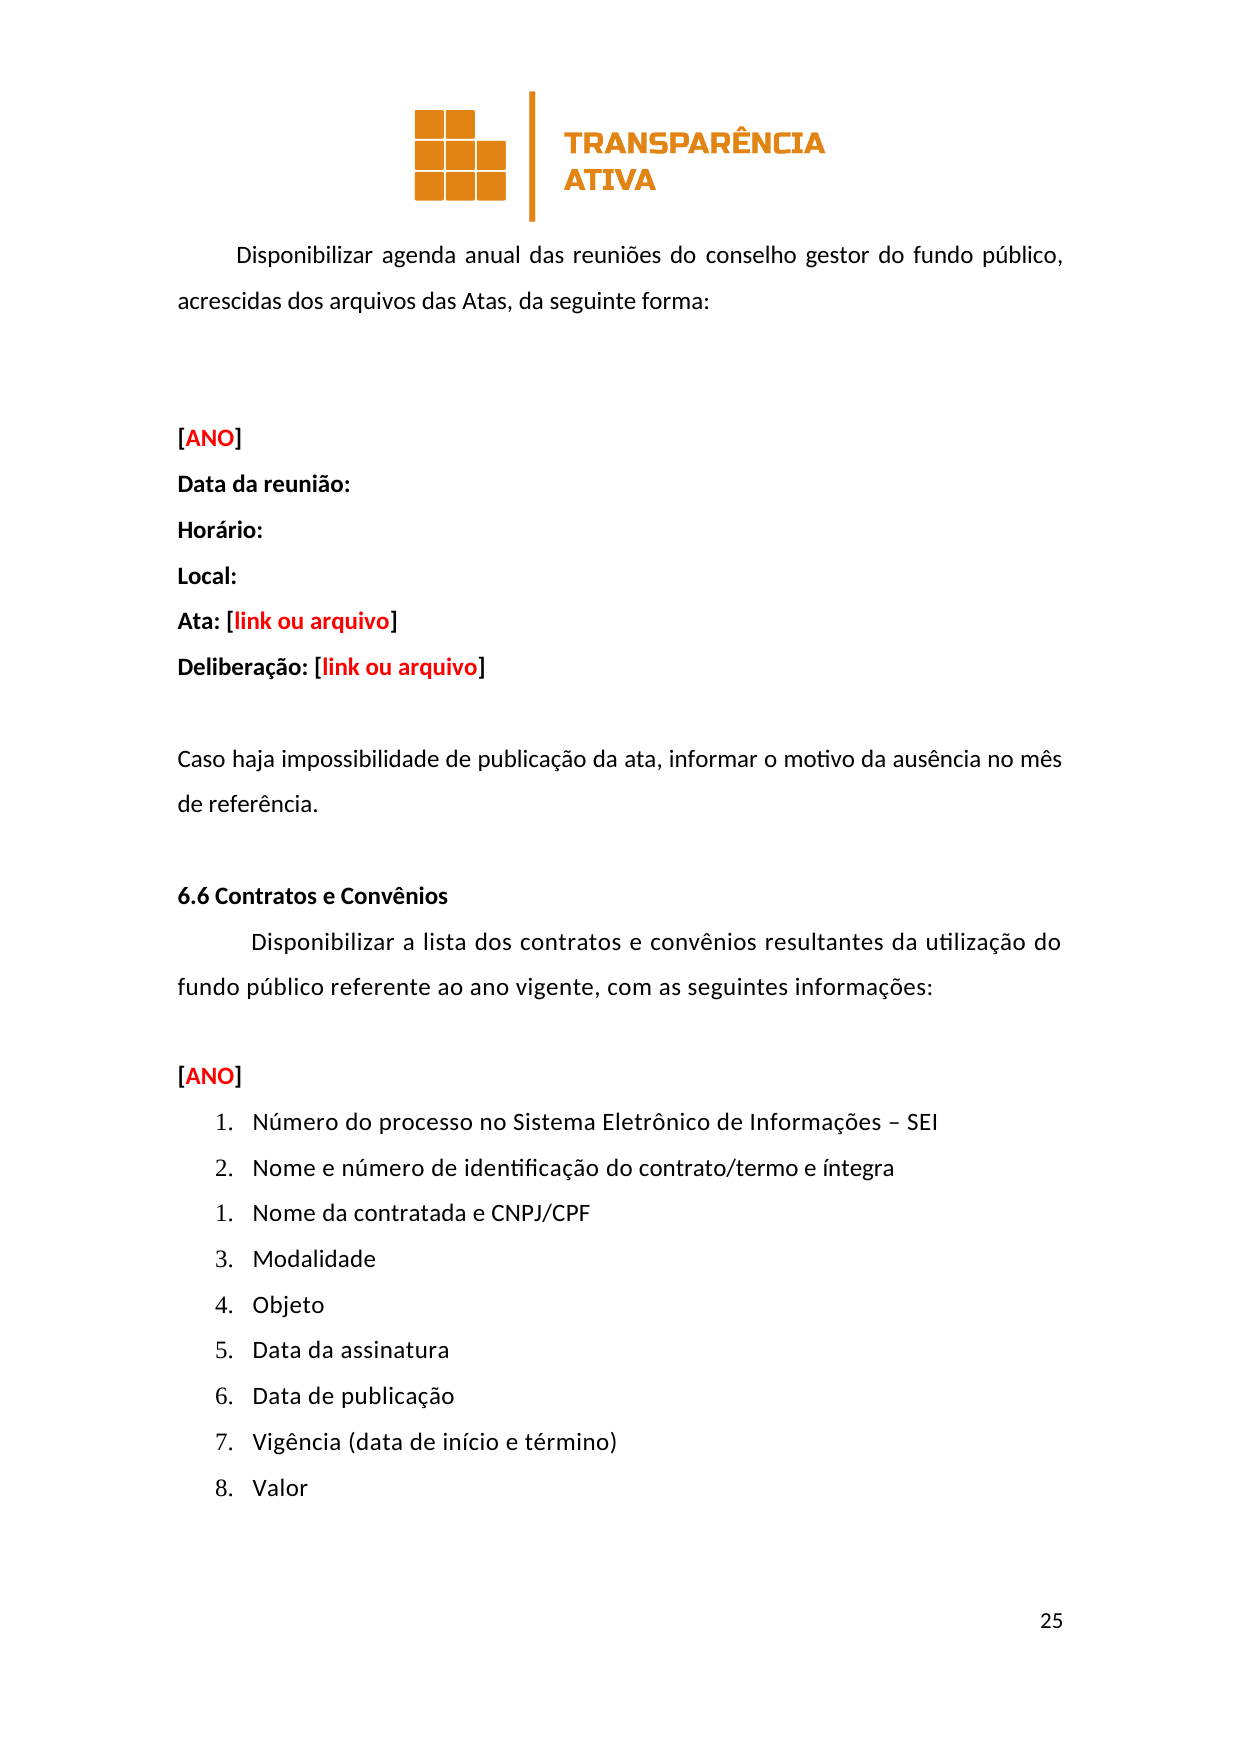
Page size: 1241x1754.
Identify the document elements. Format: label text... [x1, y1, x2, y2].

list Data da assinatura [436, 1334, 744, 1365]
text Data da reunião: Horário: [177, 468, 1063, 544]
list Vigência (data de início e término) [499, 1426, 672, 1457]
list Vigência (data de início e término) [567, 1430, 651, 1457]
list Valor [918, 1488, 930, 1502]
list Data da assinatura [761, 1334, 793, 1365]
text 6.6 Contratos e Convênios [177, 880, 1063, 910]
list Vigência (data de início e término) [225, 1426, 361, 1457]
list Data de publicação [288, 1380, 360, 1411]
list Valor [215, 1472, 223, 1502]
list Vigência (data de início e término) [761, 1426, 784, 1457]
list Valor [821, 1472, 845, 1502]
list Valor [959, 1472, 974, 1502]
text Local: Ata: [link ou arquivo] [177, 560, 1063, 636]
list Data de publicação [975, 1402, 1023, 1411]
list Modalidade [215, 1243, 1063, 1274]
list [746, 1289, 759, 1319]
list Data de publicação [674, 1380, 744, 1411]
list Data da assinatura [373, 1334, 434, 1365]
list [761, 1289, 1063, 1319]
list Objeto [215, 1289, 744, 1319]
list Valor [1040, 1476, 1053, 1493]
list Data da assinatura [288, 1334, 360, 1365]
list Valor [1024, 1472, 1039, 1502]
list Vigência (data de início e término) [975, 1432, 1023, 1457]
list Data de publicação [1024, 1388, 1052, 1411]
list Valor [975, 1472, 1023, 1481]
list Valor [866, 1472, 872, 1502]
list Data de publicação [373, 1380, 434, 1411]
list Caso haja impossibilidade de publicação da ata, informar o motivo da ausência no mês de referência. [177, 743, 1063, 819]
list Valor [878, 1472, 930, 1502]
list Data de publicação [761, 1380, 791, 1411]
list Valor [975, 1483, 1023, 1498]
list Valor [373, 1472, 759, 1502]
list Vigência (data de início e término) [373, 1426, 435, 1457]
list Valor [225, 1472, 360, 1502]
list Vigência (data de início e término) [674, 1426, 744, 1457]
text Disponibilizar a lista dos contratos e convênios resultantes da utilização do fundo público referente ao ano vigente, com as seguintes informações: [177, 926, 1063, 1002]
list Vigência (data de início e término) [819, 1426, 846, 1457]
list Valor [362, 1472, 371, 1502]
list Vigência (data de início e término) [436, 1426, 497, 1457]
list Valor [674, 1472, 744, 1476]
list Valor [873, 1472, 877, 1502]
list Vigência (data de início e término) [789, 1426, 819, 1457]
list Data de publicação [436, 1380, 497, 1411]
list Valor [792, 1472, 804, 1502]
list Data da assinatura [978, 1334, 1063, 1365]
list Número do processo no Sistema Eletrônico de Informações – SEI [215, 1106, 1063, 1136]
text Disponibilizar agenda anual das reuniões do conselho gestor do fundo público, acrescidas dos arquivos das Atas, da seguinte forma: [177, 240, 1063, 316]
list Data de publicação [499, 1380, 672, 1411]
list Data da assinatura [215, 1334, 286, 1365]
list Data de publicação [780, 1380, 885, 1411]
list Data da assinatura [871, 1334, 976, 1365]
list Valor [761, 1472, 786, 1502]
list Data da assinatura [1030, 1334, 1063, 1354]
list Valor [846, 1472, 859, 1502]
text [ANO] [177, 1060, 1063, 1091]
text Deliberação: [link ou arquivo] [177, 651, 1063, 682]
text [ANO] [177, 423, 1063, 453]
list Data da assinatura [793, 1334, 872, 1365]
list Vigência (data de início e término) [847, 1426, 876, 1457]
list Vigência (data de início e término) [880, 1426, 930, 1457]
list Data de publicação [873, 1380, 957, 1411]
list Data da assinatura [746, 1334, 759, 1365]
list Nome e número de identificação do contrato/termo e íntegra [215, 1152, 1063, 1182]
list Valor [806, 1472, 819, 1502]
list Data de publicação [746, 1380, 759, 1411]
list Data de publicação [975, 1388, 1023, 1401]
list Data de publicação [225, 1380, 286, 1411]
list Data de publicação [978, 1380, 1047, 1386]
list Valor [436, 1472, 469, 1488]
list Nome da contratada e CNPJ/CPF [215, 1197, 1063, 1228]
